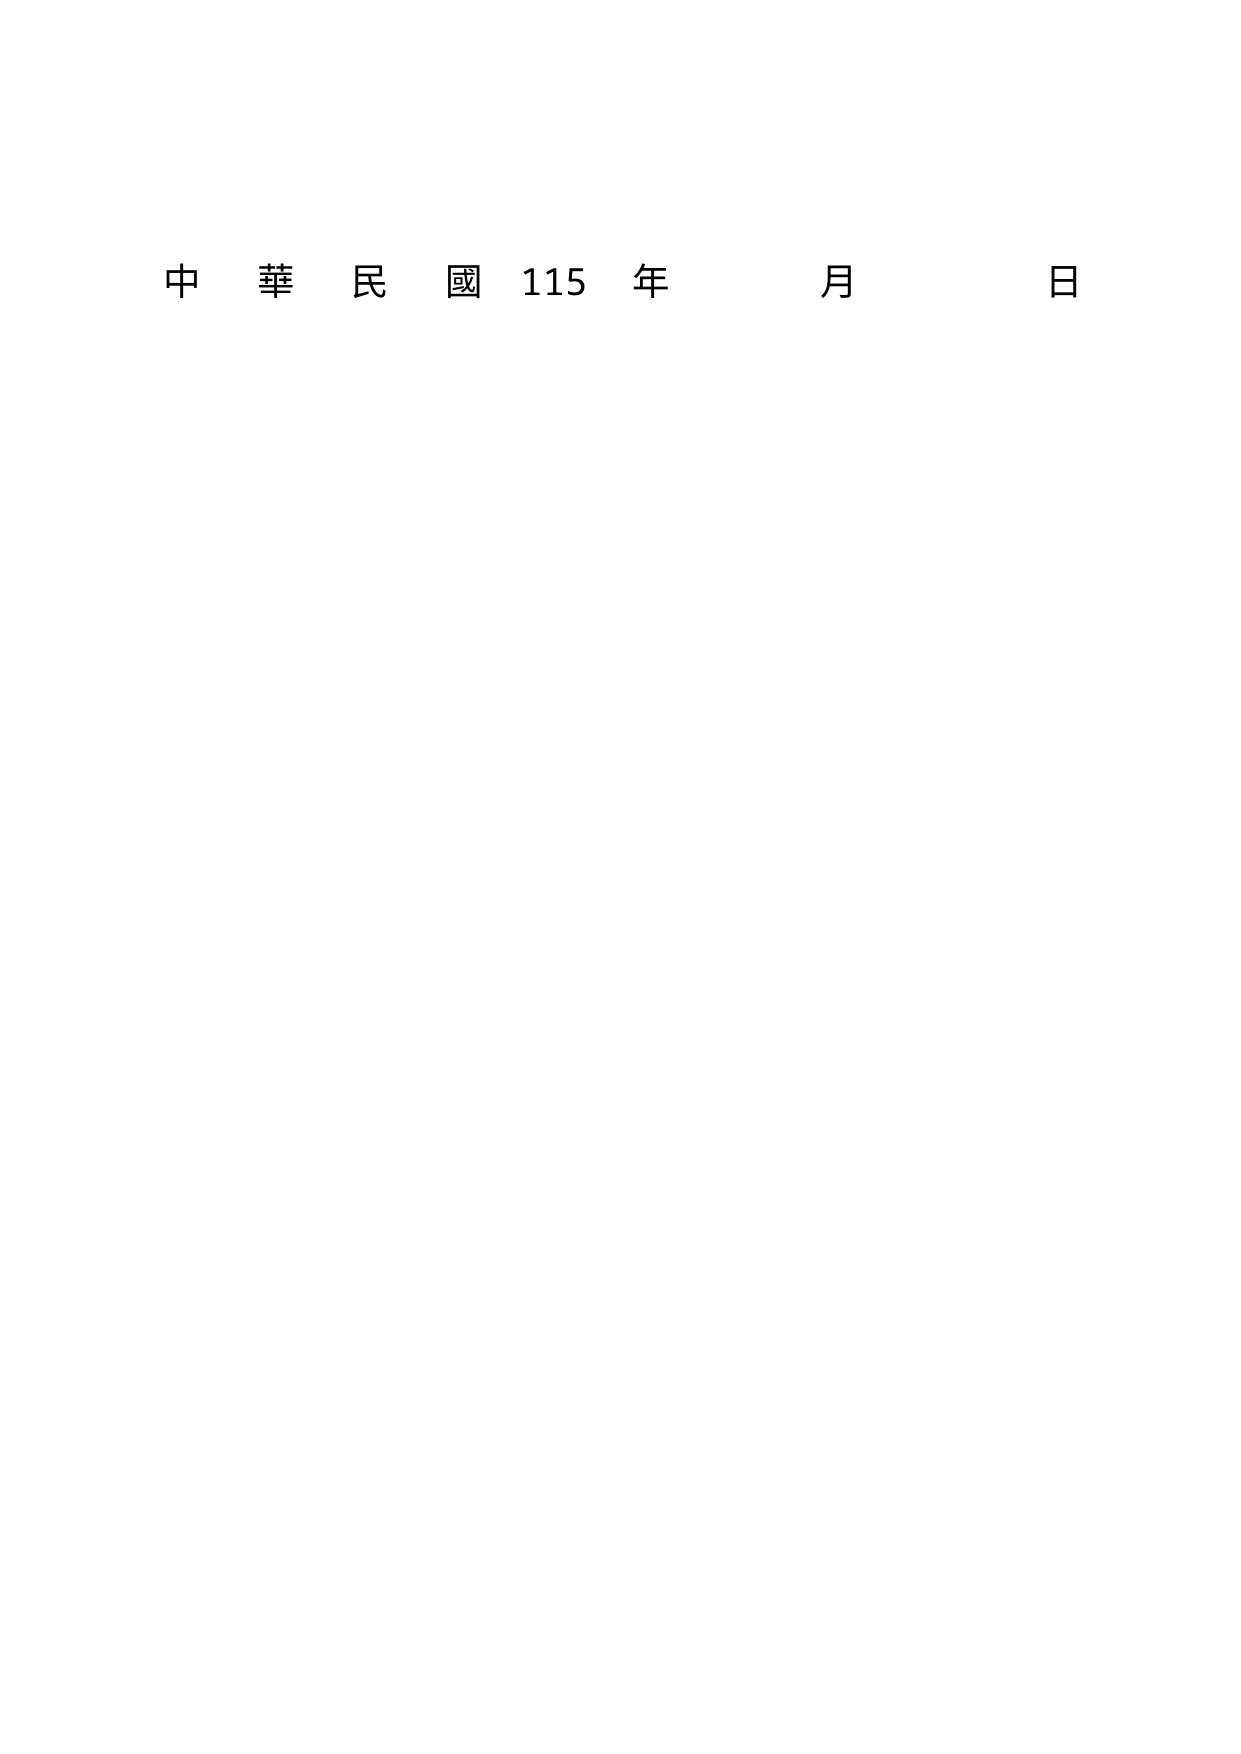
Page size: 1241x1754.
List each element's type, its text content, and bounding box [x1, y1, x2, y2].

text 中 華 民 國 115 年 月 日 [89, 254, 1157, 306]
